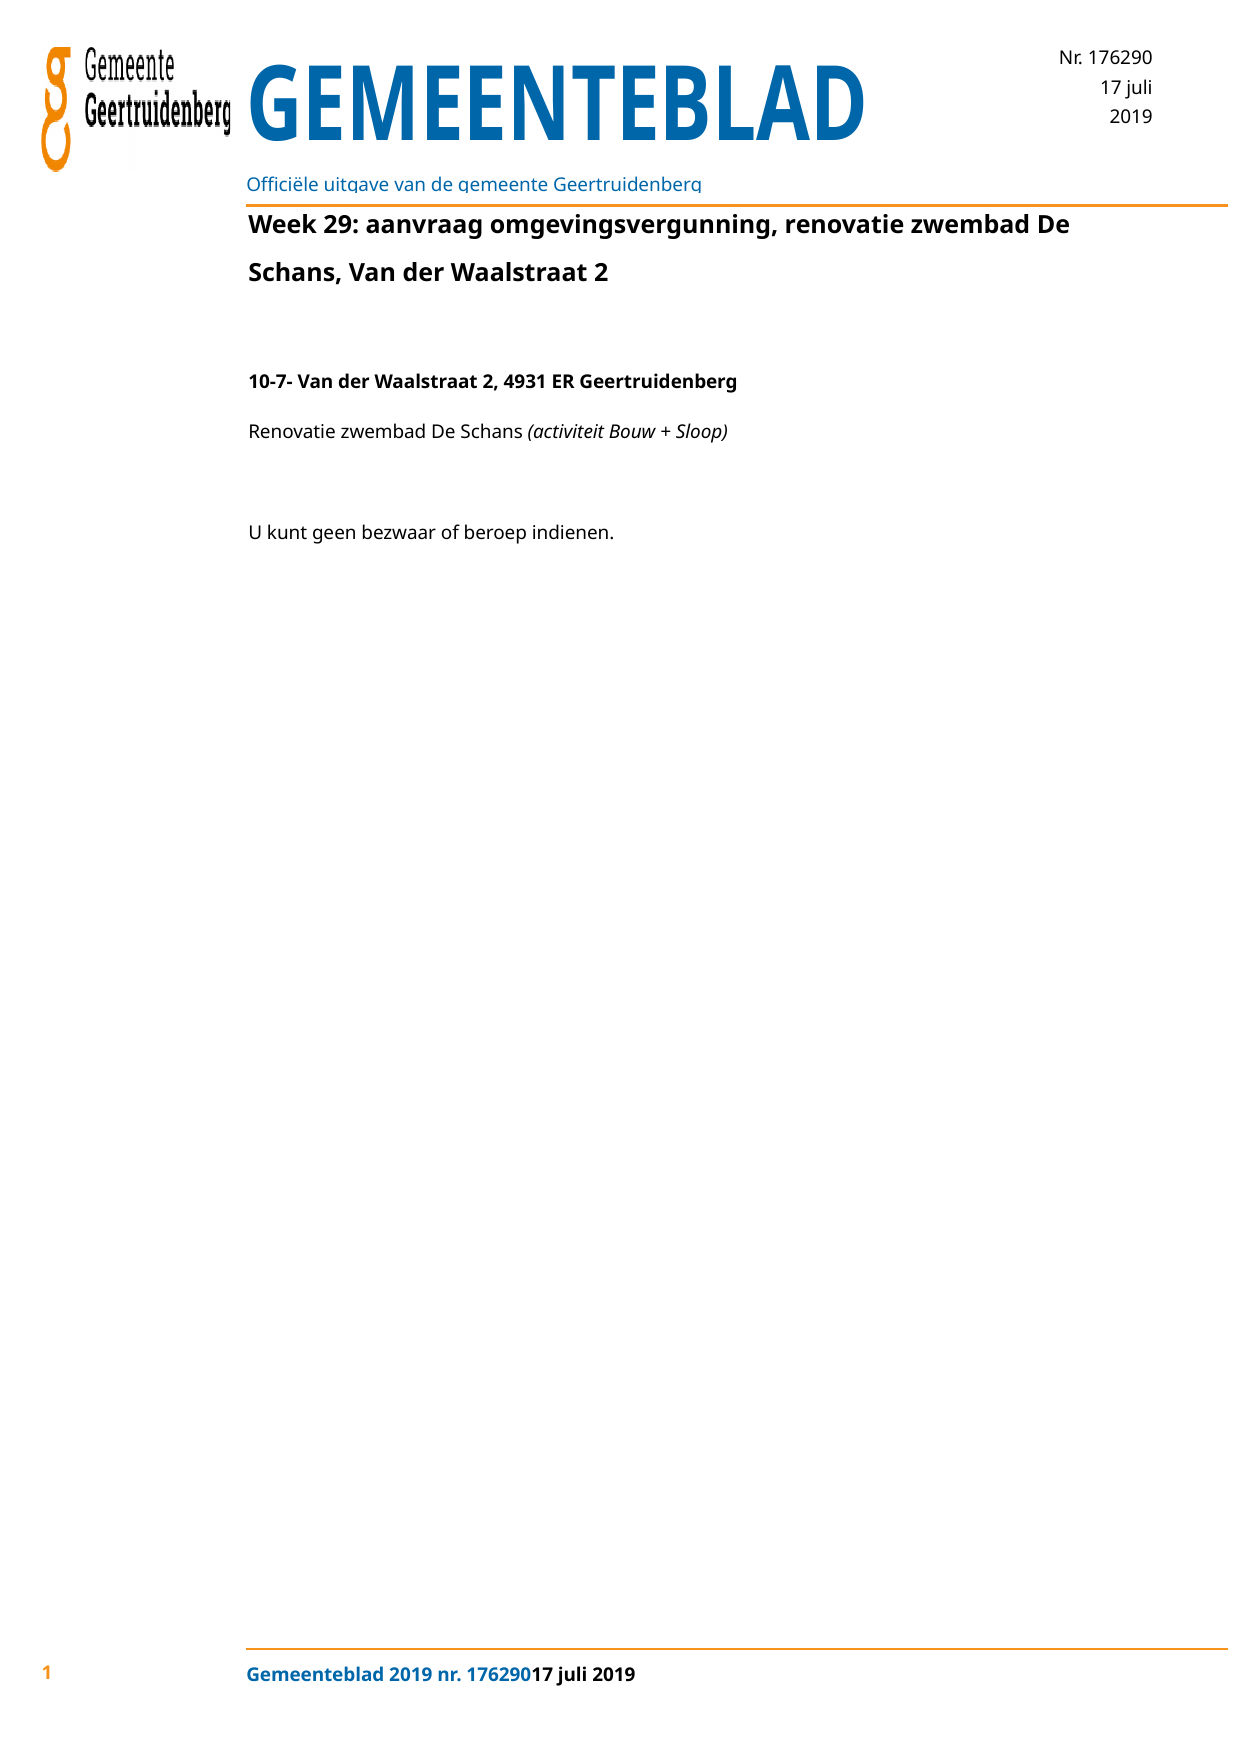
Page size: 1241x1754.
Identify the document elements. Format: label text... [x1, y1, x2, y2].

text Week 29: aanvraag omgevingsvergunning, renovatie zwembad De Schans, Van der Waalstraat 2 [248, 207, 1152, 288]
text Renovatie zwembad De Schans (activiteit Bouw + Sloop) [248, 419, 1152, 444]
text U kunt geen bezwaar of beroep indienen. [248, 519, 1152, 545]
text 10-7- Van der Waalstraat 2, 4931 ER Geertruidenberg [248, 368, 1152, 394]
picture [41, 47, 231, 172]
